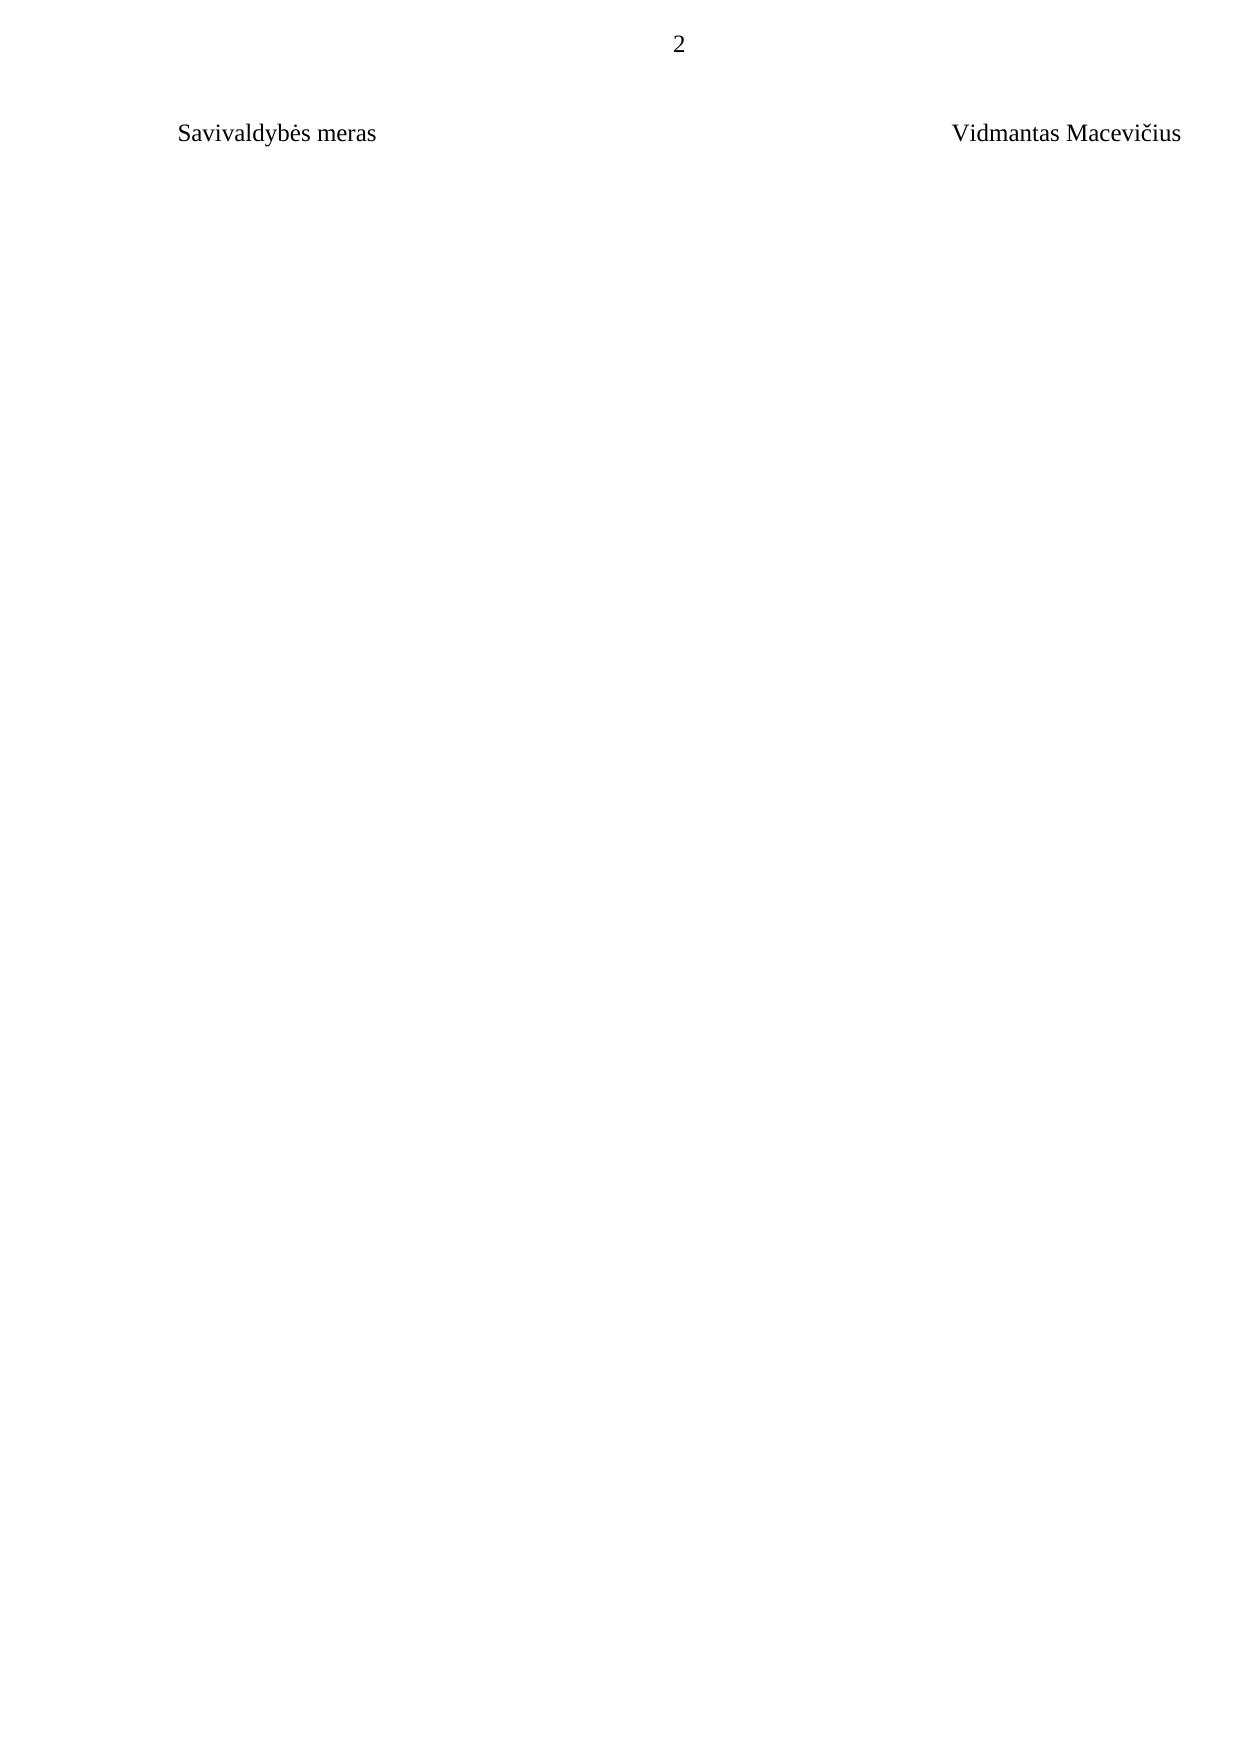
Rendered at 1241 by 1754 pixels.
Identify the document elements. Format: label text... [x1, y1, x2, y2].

text Savivaldybės meras Vidmantas Macevičius [177, 118, 1181, 147]
